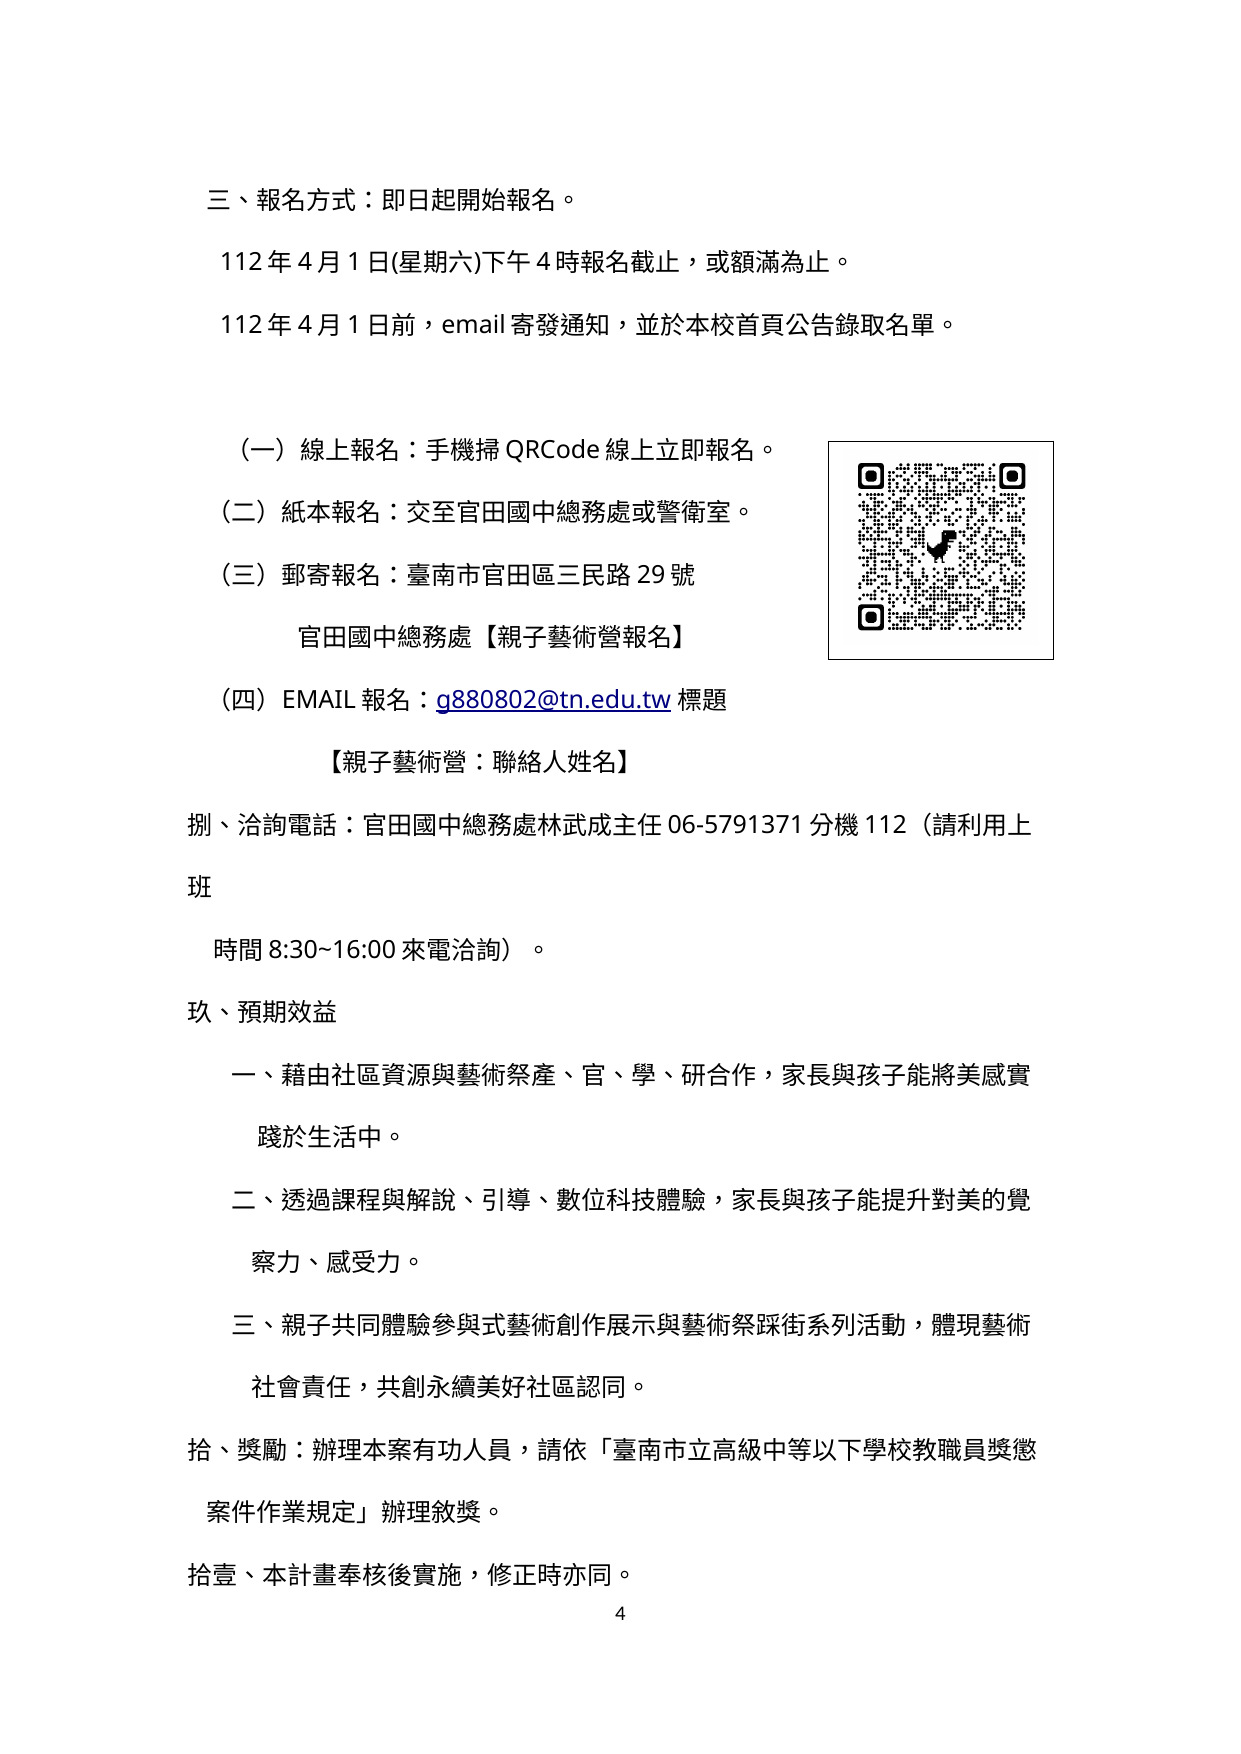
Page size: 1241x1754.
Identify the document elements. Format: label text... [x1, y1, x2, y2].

text 捌、洽詢電話：官田國中總務處林武成主任06-5791371分機112（請利用上班 [187, 782, 1053, 907]
text 拾、獎勵：辦理本案有功人員，請依「臺南市立高級中等以下學校教職員獎懲 [187, 1407, 1053, 1469]
text 社會責任，共創永續美好社區認同。 [187, 1344, 1053, 1407]
text 112年4月1日前，email寄發通知，並於本校首頁公告錄取名單。 [187, 282, 1053, 344]
text 一、藉由社區資源與藝術祭產、官、學、研合作，家長與孩子能將美感實 [187, 1032, 1053, 1094]
text 二、透過課程與解說、引導、數位科技體驗，家長與孩子能提升對美的覺 [187, 1157, 1053, 1219]
text 三、報名方式：即日起開始報名。 [187, 157, 1053, 219]
text 察力、感受力。 [187, 1219, 1053, 1282]
text 拾壹、本計畫奉核後實施，修正時亦同。 [187, 1532, 1053, 1594]
text 踐於生活中。 [187, 1094, 1053, 1157]
text 官田國中總務處【親子藝術營報名】 [187, 594, 828, 657]
text 112年4月1日(星期六)下午4時報名截止，或額滿為止。 [187, 219, 1053, 282]
text 【親子藝術營：聯絡人姓名】 [187, 719, 1053, 782]
text 案件作業規定」辦理敘獎。 [187, 1469, 1053, 1532]
text 玖、預期效益 [187, 969, 1053, 1032]
text （三）郵寄報名：臺南市官田區三民路29號 [187, 532, 828, 594]
text [829, 442, 1053, 659]
text 三、親子共同體驗參與式藝術創作展示與藝術祭踩街系列活動，體現藝術 [187, 1282, 1053, 1344]
text （二）紙本報名：交至官田國中總務處或警衛室。 [187, 469, 828, 532]
text （一）線上報名：手機掃QRCode線上立即報名。 [187, 407, 1053, 469]
text 時間8:30~16:00來電洽詢）。 [187, 907, 1053, 969]
text （四）EMAIL報名：g880802@tn.edu.tw 標題 [187, 657, 1053, 719]
